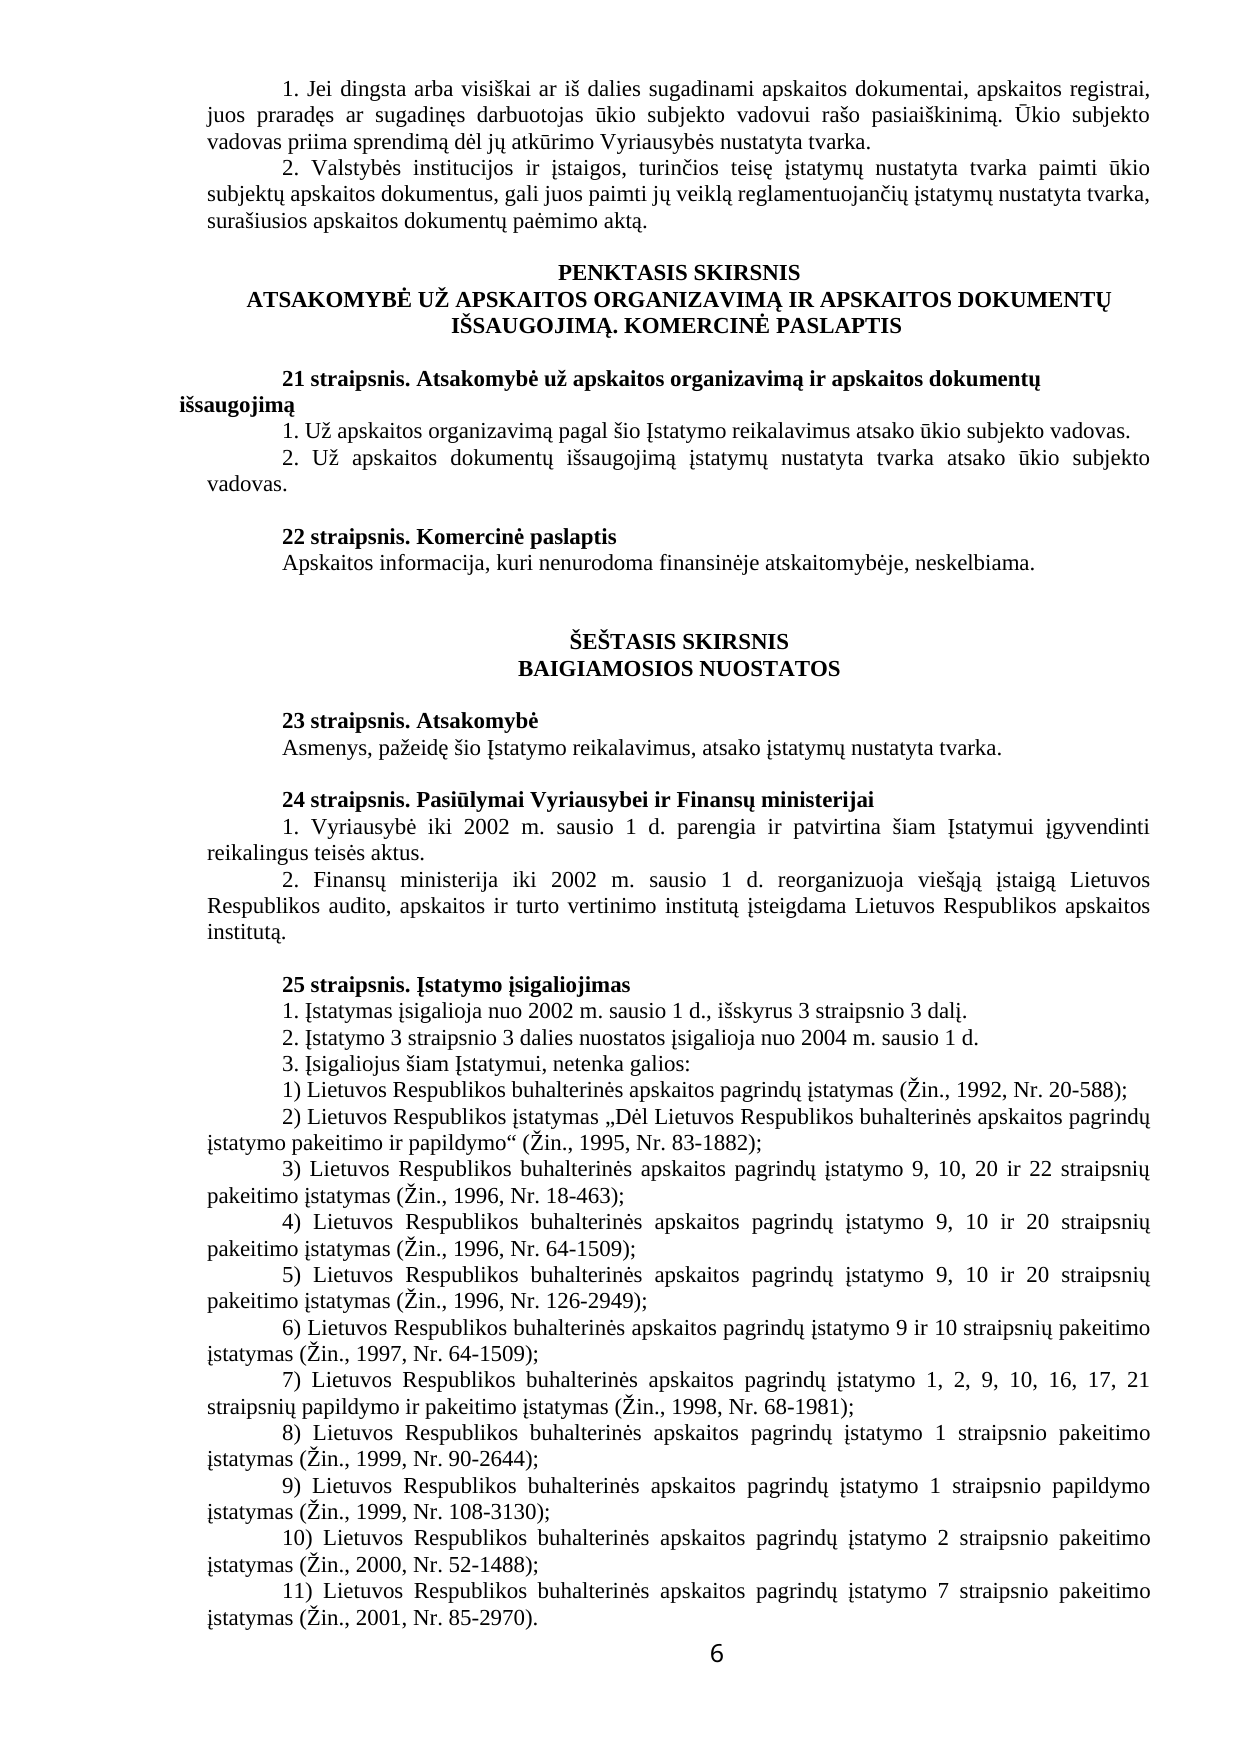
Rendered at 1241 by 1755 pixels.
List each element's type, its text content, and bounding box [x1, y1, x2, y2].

text išsaugojimą [179, 391, 1152, 418]
text 1) Lietuvos Respublikos buhalterinės apskaitos pagrindų įstatymas (Žin., 1992, Nr. 20-588); [207, 1076, 1152, 1103]
text BAIGIAMOSIOS NUOSTATOS [207, 655, 1152, 681]
text 2. Už apskaitos dokumentų išsaugojimą įstatymų nustatyta tvarka atsako ūkio subjekto vadovas. [207, 444, 1152, 497]
text 5) Lietuvos Respublikos buhalterinės apskaitos pagrindų įstatymo 9, 10 ir 20 straipsnių pakeitimo įstatymas (Žin., 1996, Nr. 126-2949); [207, 1261, 1152, 1314]
text 4) Lietuvos Respublikos buhalterinės apskaitos pagrindų įstatymo 9, 10 ir 20 straipsnių pakeitimo įstatymas (Žin., 1996, Nr. 64-1509); [207, 1208, 1152, 1261]
text 11) Lietuvos Respublikos buhalterinės apskaitos pagrindų įstatymo 7 straipsnio pakeitimo įstatymas (Žin., 2001, Nr. 85-2970). [207, 1577, 1152, 1630]
text 3) Lietuvos Respublikos buhalterinės apskaitos pagrindų įstatymo 9, 10, 20 ir 22 straipsnių pakeitimo įstatymas (Žin., 1996, Nr. 18-463); [207, 1156, 1152, 1208]
text 2) Lietuvos Respublikos įstatymas „Dėl Lietuvos Respublikos buhalterinės apskaitos pagrindų įstatymo pakeitimo ir papildymo“ (Žin., 1995, Nr. 83-1882); [207, 1103, 1152, 1156]
text 6) Lietuvos Respublikos buhalterinės apskaitos pagrindų įstatymo 9 ir 10 straipsnių pakeitimo įstatymas (Žin., 1997, Nr. 64-1509); [207, 1314, 1152, 1366]
text 1. Už apskaitos organizavimą pagal šio Įstatymo reikalavimus atsako ūkio subjekto vadovas. [207, 418, 1152, 444]
text Apskaitos informacija, kuri nenurodoma finansinėje atskaitomybėje, neskelbiama. [207, 549, 1152, 576]
text 2. Valstybės institucijos ir įstaigos, turinčios teisę įstatymų nustatyta tvarka paimti ūkio subjektų apskaitos dokumentus, gali juos paimti jų veiklą reglamentuojančių įstatymų nustatyta tvarka, surašiusios apskaitos dokumentų paėmimo aktą. [207, 154, 1152, 233]
text 1. Vyriausybė iki 2002 m. sausio 1 d. parengia ir patvirtina šiam Įstatymui įgyvendinti reikalingus teisės aktus. [207, 813, 1152, 866]
text 10) Lietuvos Respublikos buhalterinės apskaitos pagrindų įstatymo 2 straipsnio pakeitimo įstatymas (Žin., 2000, Nr. 52-1488); [207, 1524, 1152, 1577]
text 7) Lietuvos Respublikos buhalterinės apskaitos pagrindų įstatymo 1, 2, 9, 10, 16, 17, 21 straipsnių papildymo ir pakeitimo įstatymas (Žin., 1998, Nr. 68-1981); [207, 1366, 1152, 1419]
subtitle ATSAKOMYBĖ UŽ APSKAITOS ORGANIZAVIMĄ IR APSKAITOS DOKUMENTŲ IŠSAUGOJIMĄ. KOMERCINĖ PASLAPTIS [207, 286, 1152, 338]
text 1. Įstatymas įsigalioja nuo 2002 m. sausio 1 d., išskyrus 3 straipsnio 3 dalį. [207, 997, 1152, 1024]
text 25 straipsnis. Įstatymo įsigaliojimas [207, 971, 1152, 997]
text 2. Finansų ministerija iki 2002 m. sausio 1 d. reorganizuoja viešąją įstaigą Lietuvos Respublikos audito, apskaitos ir turto vertinimo institutą įsteigdama Lietuvos Respublikos apskaitos institutą. [207, 866, 1152, 945]
text 22 straipsnis. Komercinė paslaptis [207, 523, 1152, 549]
text 21 straipsnis. Atsakomybė už apskaitos organizavimą ir apskaitos dokumentų [282, 365, 1152, 391]
subtitle ŠEŠTASIS SKIRSNIS [207, 628, 1152, 655]
text 9) Lietuvos Respublikos buhalterinės apskaitos pagrindų įstatymo 1 straipsnio papildymo įstatymas (Žin., 1999, Nr. 108-3130); [207, 1472, 1152, 1524]
text PENKTASIS SKIRSNIS [207, 259, 1152, 286]
text 2. Įstatymo 3 straipsnio 3 dalies nuostatos įsigalioja nuo 2004 m. sausio 1 d. [207, 1024, 1152, 1050]
text 24 straipsnis. Pasiūlymai Vyriausybei ir Finansų ministerijai [207, 787, 1152, 813]
text 3. Įsigaliojus šiam Įstatymui, netenka galios: [207, 1050, 1152, 1076]
text 23 straipsnis. Atsakomybė [207, 707, 1152, 734]
text 8) Lietuvos Respublikos buhalterinės apskaitos pagrindų įstatymo 1 straipsnio pakeitimo įstatymas (Žin., 1999, Nr. 90-2644); [207, 1419, 1152, 1472]
text 1. Jei dingsta arba visiškai ar iš dalies sugadinami apskaitos dokumentai, apskaitos registrai, juos praradęs ar sugadinęs darbuotojas ūkio subjekto vadovui rašo pasiaiškinimą. Ūkio subjekto vadovas priima sprendimą dėl jų atkūrimo Vyriausybės nustatyta tvarka. [207, 75, 1152, 154]
text Asmenys, pažeidę šio Įstatymo reikalavimus, atsako įstatymų nustatyta tvarka. [207, 734, 1152, 760]
